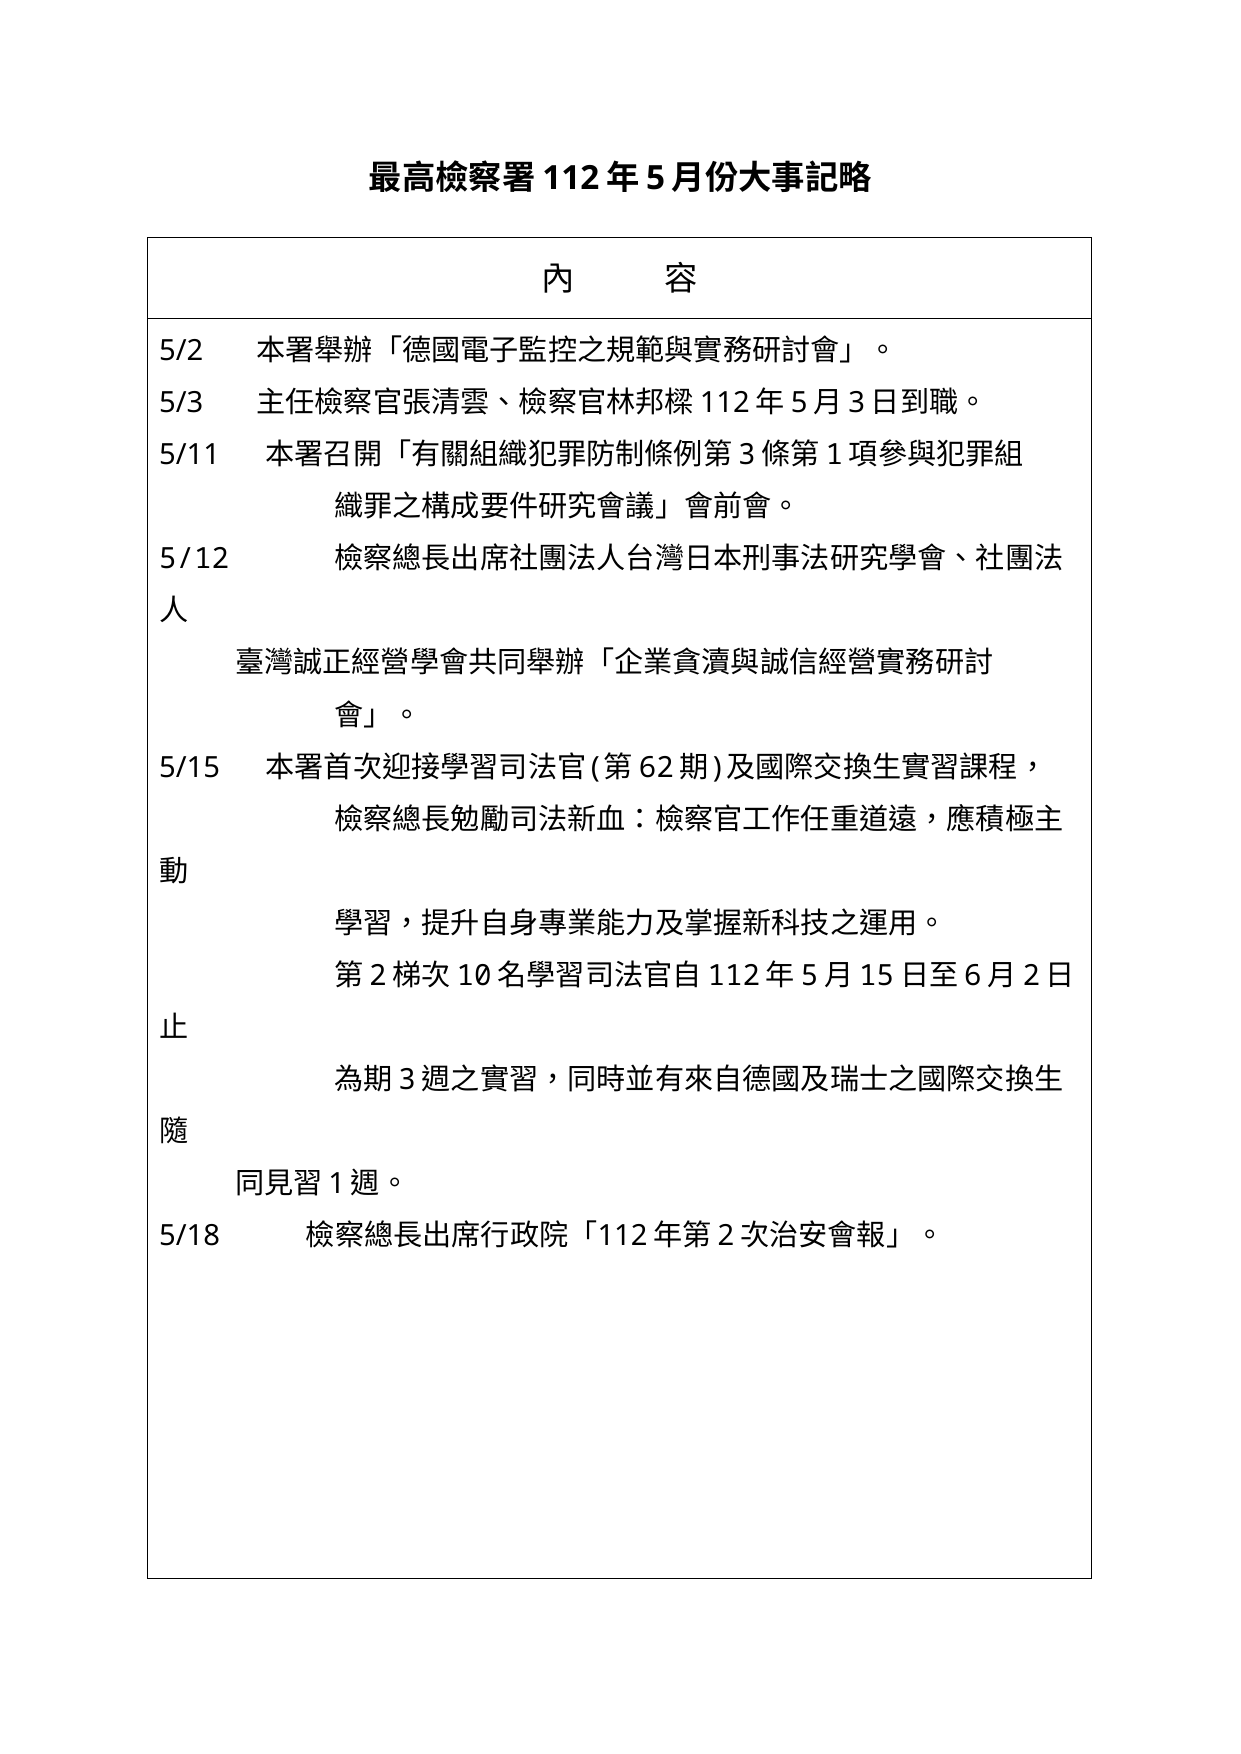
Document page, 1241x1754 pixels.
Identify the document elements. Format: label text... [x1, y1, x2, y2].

table_cell 5/2 本署舉辦「德國電子監控之規範與實務研討會」。 5/3 主任檢察官張清雲、檢察官林邦樑112年5月3日到職。 5/11 本署召開「有關組織犯罪防制條例第3條第1項參與犯罪組 織罪之構成要件研究會議」會前會。 5/12 檢察總長出席社團法人台灣日本刑事法研究學會、社團法人 臺灣誠正經營學會共同舉辦「企業貪瀆與誠信經營實務研討 會」。 5/15 本署首次迎接學習司法官(第62期)及國際交換生實習課程， 檢察總長勉勵司法新血：檢察官工作任重道遠，應積極主動 學習，提升自身專業能力及掌握新科技之運用。 第2梯次10名學習司法官自112年5月15日至6月2日止 為期3週之實習，同時並有來自德國及瑞士之國際交換生隨 同見習1週。 5/18 檢察總長出席行政院「112年第2次治安會報」。 [148, 319, 1091, 1578]
table_header 內 容 [148, 238, 1091, 318]
text 最高檢察署112年5月份大事記略 [148, 148, 1092, 200]
